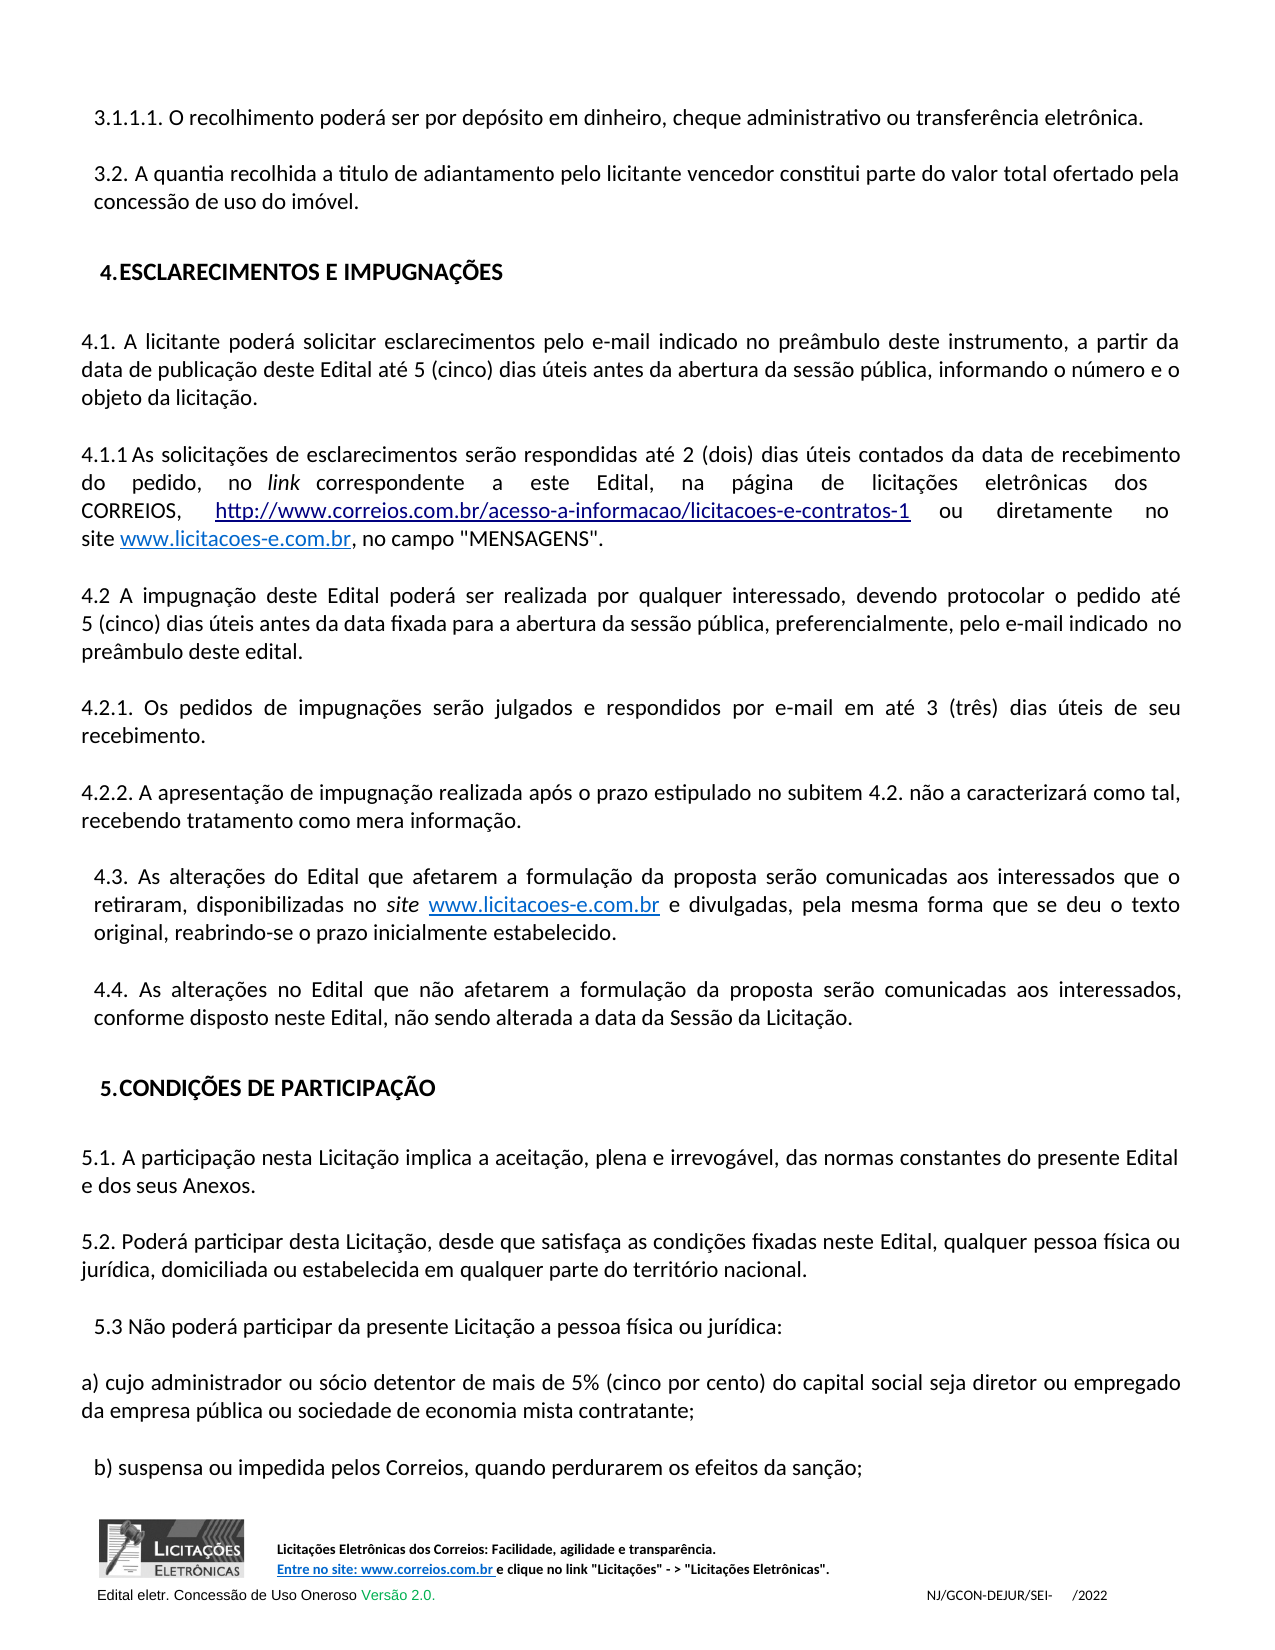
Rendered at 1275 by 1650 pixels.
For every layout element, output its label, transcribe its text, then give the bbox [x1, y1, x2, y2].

list suspensa ou impedida pelos Correios, quando perdurarem os efeitos da sanção; [94, 1453, 1194, 1481]
list As alterações do Edital que afetarem a formulação da proposta serão comunicadas aos interessados que o retiraram, disponibilizadas no site www.licitacoes-e.com.br e divulgadas, pela mesma forma que se deu o texto original, reabrindo-se o prazo inicialmente estabelecido. [94, 862, 1182, 946]
list As solicitações de esclarecimentos serão respondidas até 2 (dois) dias úteis contados da data de recebimento do pedido, no link correspondente a este Edital, na página de licitações eletrônicas dos CORREIOS, http://www.correios.com.br/acesso-a-informacao/licitacoes-e-contratos-1 ou diretamente no site www.licitacoes-e.com.br, no campo "MENSAGENS". [81, 440, 1182, 552]
list A participação nesta Licitação implica a aceitação, plena e irrevogável, das normas constantes do presente Edital e dos seus Anexos. [81, 1143, 1181, 1199]
list cujo administrador ou sócio detentor de mais de 5% (cinco por cento) do capital social seja diretor ou empregado da empresa pública ou sociedade de economia mista contratante; [81, 1368, 1181, 1424]
list A licitante poderá solicitar esclarecimentos pelo e-mail indicado no preâmbulo deste instrumento, a partir da data de publicação deste Edital até 5 (cinco) dias úteis antes da abertura da sessão pública, informando o número e o objeto da licitação. [81, 327, 1182, 411]
list As alterações no Edital que não afetarem a formulação da proposta serão comunicadas aos interessados, conforme disposto neste Edital, não sendo alterada a data da Sessão da Licitação. [94, 975, 1182, 1031]
list ESCLARECIMENTOS E IMPUGNAÇÕES [100, 256, 1194, 287]
list Poderá participar desta Licitação, desde que satisfaça as condições fixadas neste Edital, qualquer pessoa física ou jurídica, domiciliada ou estabelecida em qualquer parte do território nacional. [81, 1227, 1182, 1283]
list Os pedidos de impugnações serão julgados e respondidos por e-mail em até 3 (três) dias úteis de seu recebimento. [81, 693, 1182, 749]
list A quantia recolhida a titulo de adiantamento pelo licitante vencedor constitui parte do valor total ofertado pela concessão de uso do imóvel. [94, 159, 1182, 215]
list Não poderá participar da presente Licitação a pessoa física ou jurídica: [94, 1312, 1194, 1340]
list A apresentação de impugnação realizada após o prazo estipulado no subitem 4.2. não a caracterizará como tal, recebendo tratamento como mera informação. [81, 778, 1182, 834]
list O recolhimento poderá ser por depósito em dinheiro, cheque administrativo ou transferência eletrônica. [94, 103, 1194, 131]
list A impugnação deste Edital poderá ser realizada por qualquer interessado, devendo protocolar o pedido até 5 (cinco) dias úteis antes da data fixada para a abertura da sessão pública, preferencialmente, pelo e-mail indicado no preâmbulo deste edital. [81, 581, 1181, 665]
list CONDIÇÕES DE PARTICIPAÇÃO [100, 1072, 1194, 1103]
